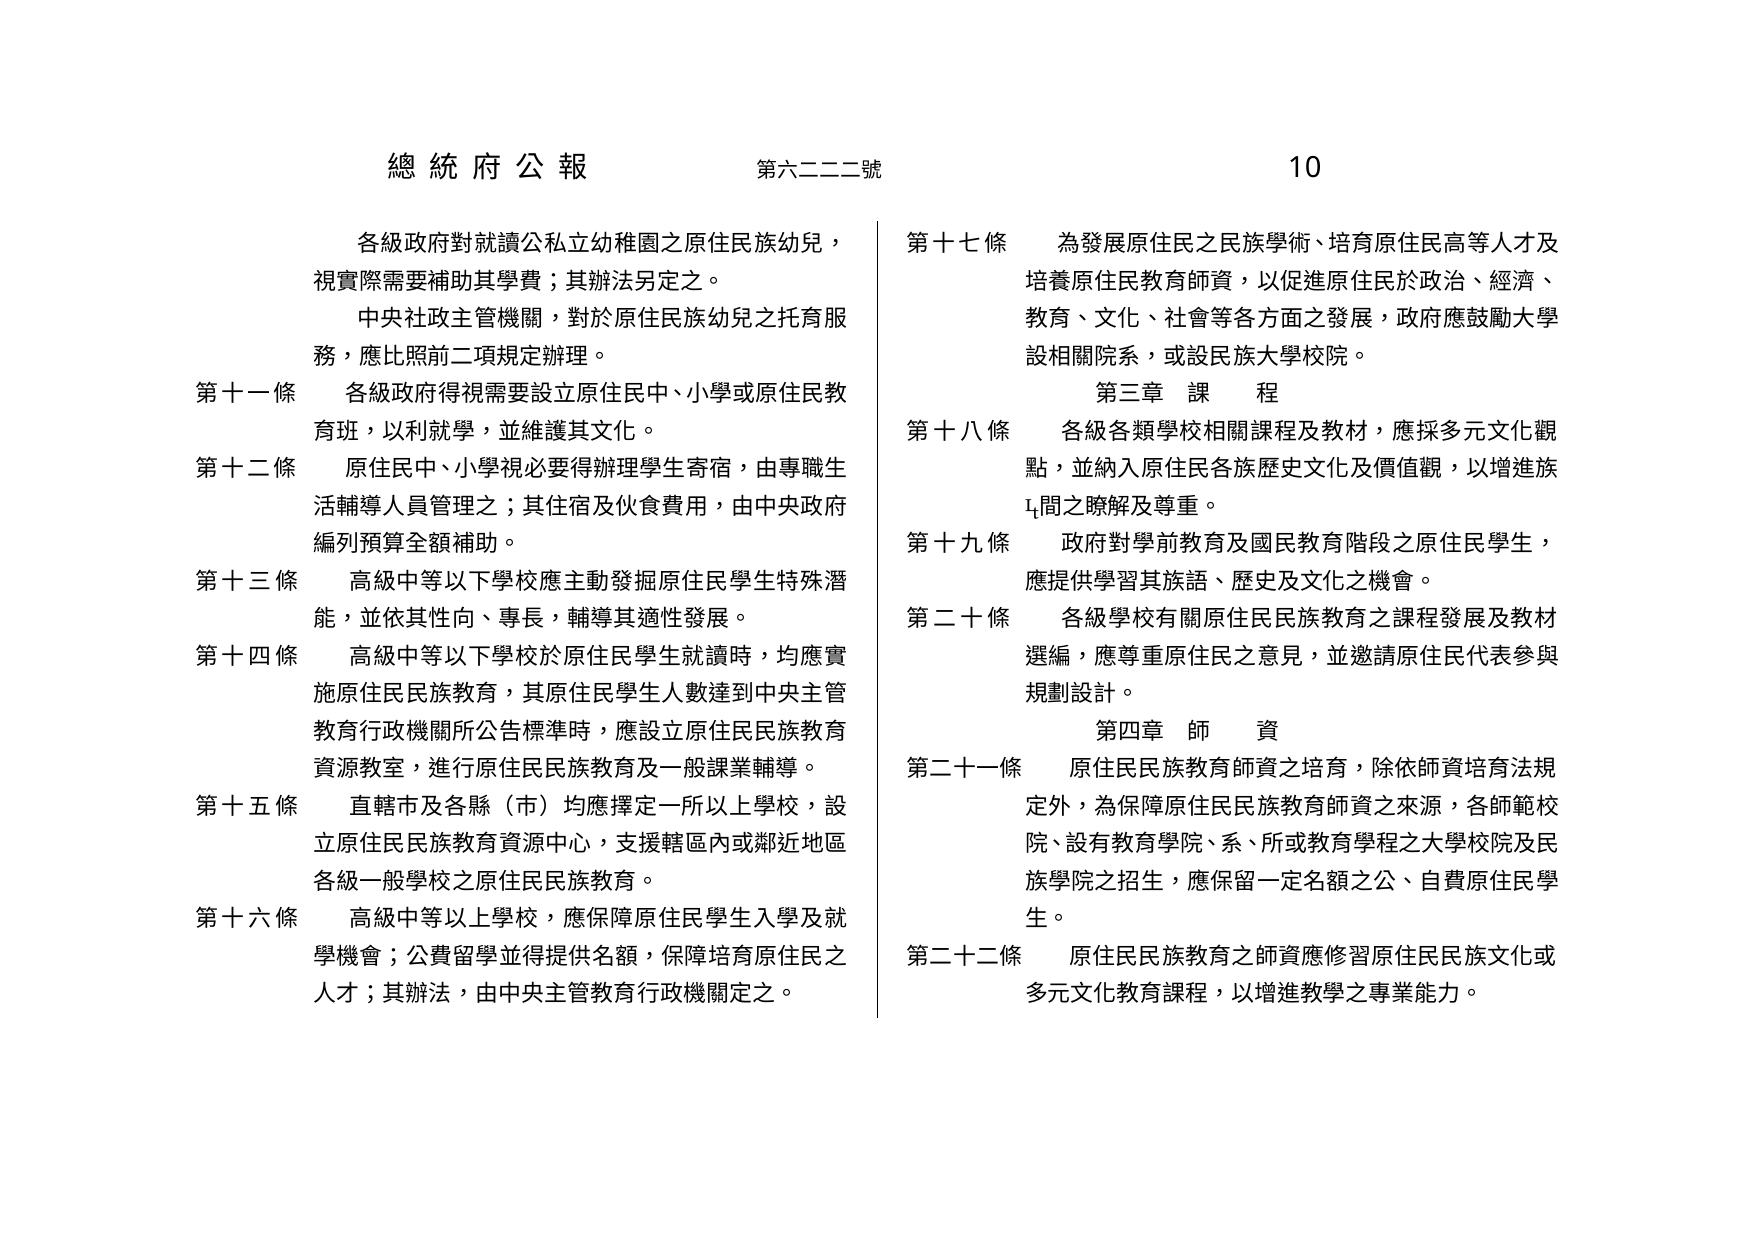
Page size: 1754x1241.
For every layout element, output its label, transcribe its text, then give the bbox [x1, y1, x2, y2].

text 第二十二條 原住民民族教育之師資應修習原住民民族文化或多元文化教育課程，以增進教學之專業能力。 [907, 934, 1559, 1009]
text 第十二條 原住民中、小學視必要得辦理學生寄宿，由專職生活輔導人員管理之；其住宿及伙食費用，由中央政府編列預算全額補助。 [195, 447, 847, 559]
text 第三章 課 程 [907, 372, 1559, 409]
text 第十六條 高級中等以上學校，應保障原住民學生入學及就學機會；公費留學並得提供名額，保障培育原住民之人才；其辦法，由中央主管教育行政機關定之。 [195, 897, 847, 1009]
text 第十八條 各級各類學校相關課程及教材，應採多元文化觀點，並納入原住民各族歷史文化及價值觀，以增進族間之瞭解及尊重。 [907, 409, 1559, 522]
text 第十五條 直轄巿及各縣（巿）均應擇定一所以上學校，設立原住民民族教育資源中心，支援轄區內或鄰近地區各級一般學校之原住民民族教育。 [195, 784, 847, 897]
text 第二十條 各級學校有關原住民民族教育之課程發展及教材選編，應尊重原住民之意見，並邀請原住民代表參與規劃設計。 [907, 597, 1559, 709]
text 第十三條 高級中等以下學校應主動發掘原住民學生特殊潛能，並依其性向、專長，輔導其適性發展。 [195, 559, 847, 634]
text 第十一條 各級政府得視需要設立原住民中、小學或原住民教育班，以利就學，並維護其文化。 [195, 372, 847, 447]
text 各級政府對就讀公私立幼稚園之原住民族幼兒，視實際需要補助其學費；其辦法另定之。 [313, 222, 847, 297]
text 中央社政主管機關，對於原住民族幼兒之托育服務，應比照前二項規定辦理。 [313, 297, 847, 372]
text 第十四條 高級中等以下學校於原住民學生就讀時，均應實施原住民民族教育，其原住民學生人數達到中央主管教育行政機關所公告標準時，應設立原住民民族教育資源教室，進行原住民民族教育及一般課業輔導。 [195, 634, 847, 784]
text 第十九條 政府對學前教育及國民教育階段之原住民學生，應提供學習其族語、歷史及文化之機會。 [907, 522, 1559, 597]
text 第十七條 為發展原住民之民族學術、培育原住民高等人才及培養原住民教育師資，以促進原住民於政治、經濟、教育、文化、社會等各方面之發展，政府應鼓勵大學設相關院系，或設民族大學校院。 [907, 222, 1559, 372]
text 第四章 師 資 [907, 709, 1559, 747]
text 第二十一條 原住民民族教育師資之培育，除依師資培育法規定外，為保障原住民民族教育師資之來源，各師範校院、設有教育學院、系、所或教育學程之大學校院及民族學院之招生，應保留一定名額之公、自費原住民學生。 [907, 747, 1559, 934]
